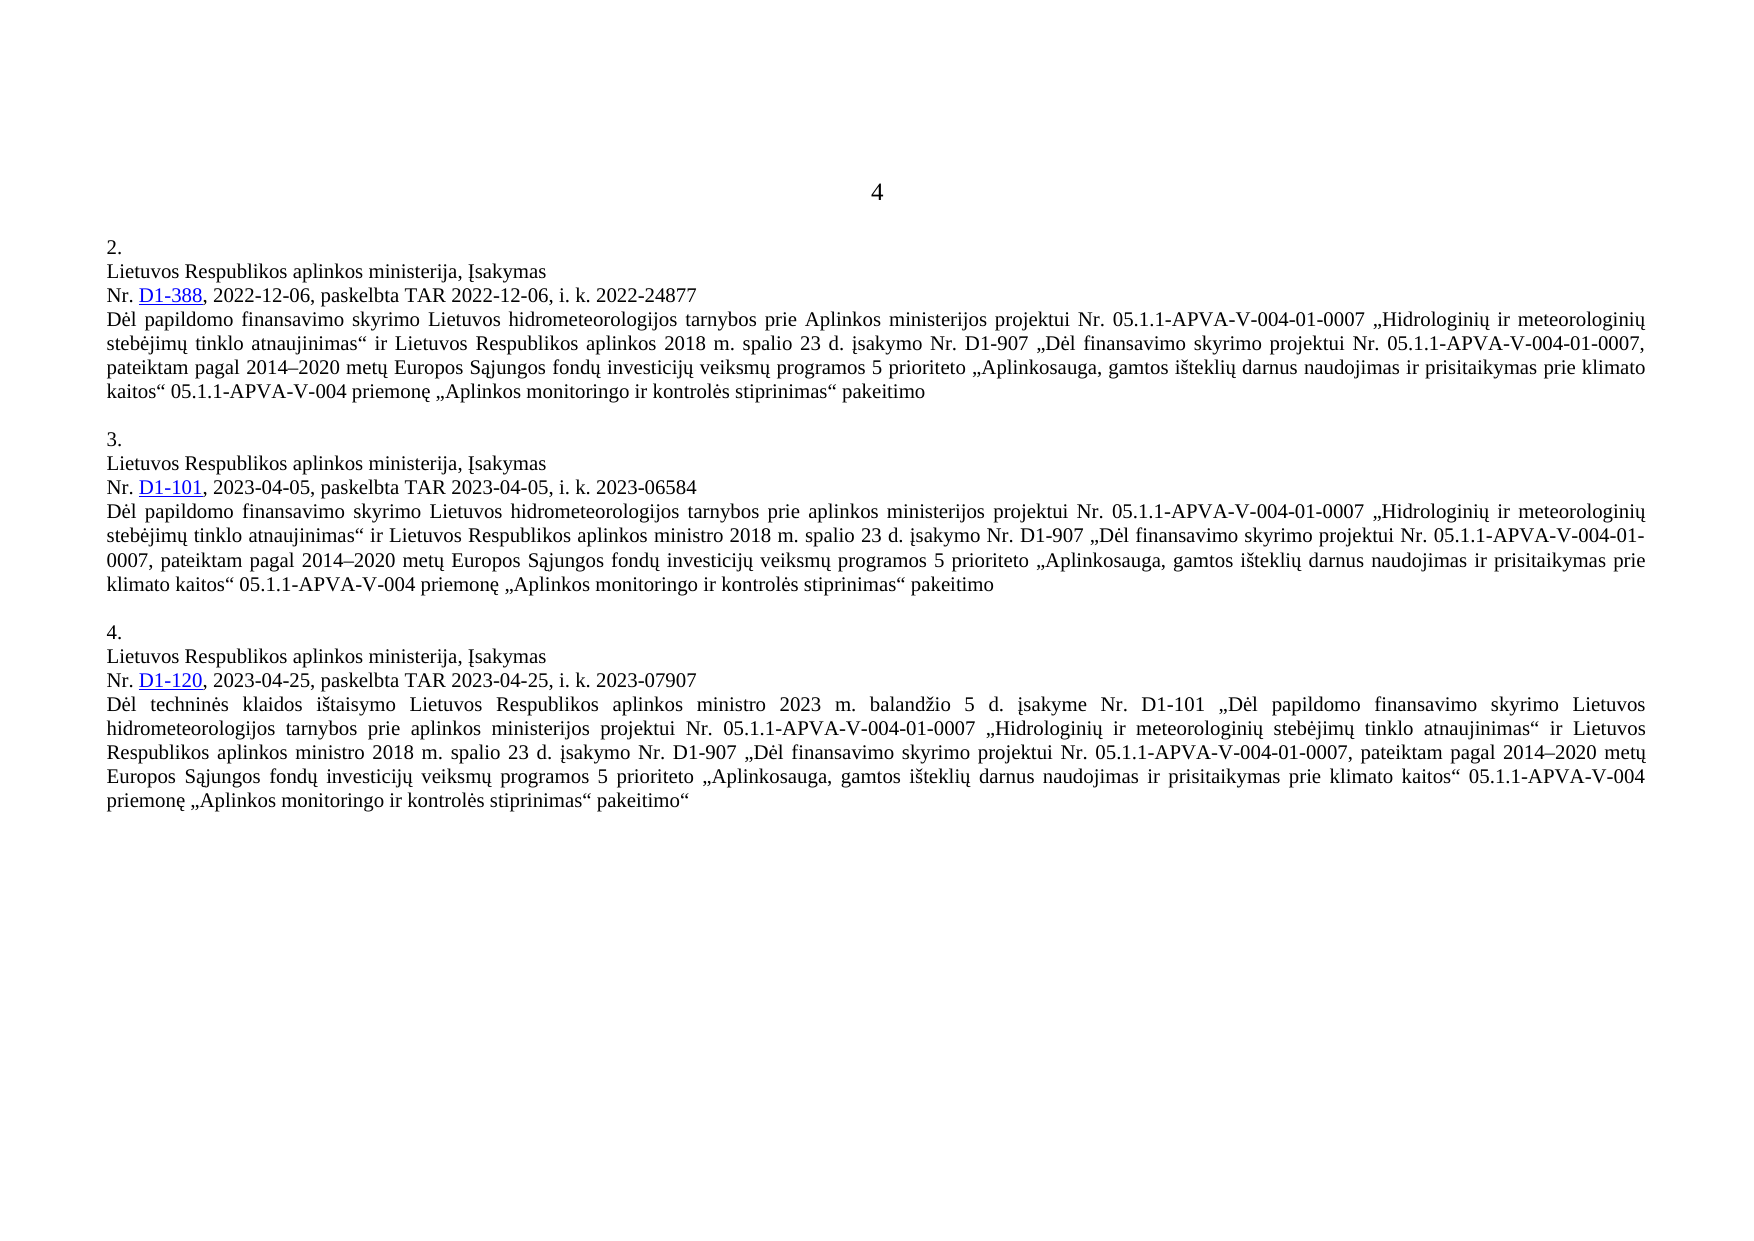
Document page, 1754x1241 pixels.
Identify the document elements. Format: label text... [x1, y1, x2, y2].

text Nr. D1-101, 2023-04-05, paskelbta TAR 2023-04-05, i. k. 2023-06584 [106, 475, 1647, 499]
text Nr. D1-388, 2022-12-06, paskelbta TAR 2022-12-06, i. k. 2022-24877 [106, 283, 1647, 307]
text Lietuvos Respublikos aplinkos ministerija, Įsakymas [106, 451, 1647, 475]
text Dėl papildomo finansavimo skyrimo Lietuvos hidrometeorologijos tarnybos prie aplinkos ministerijos projektui Nr. 05.1.1-APVA-V-004-01-0007 „Hidrologinių ir meteorologinių stebėjimų tinklo atnaujinimas“ ir Lietuvos Respublikos aplinkos ministro 2018 m. spalio 23 d. įsakymo Nr. D1-907 „Dėl finansavimo skyrimo projektui Nr. 05.1.1-APVA-V-004-01-0007, pateiktam pagal 2014–2020 metų Europos Sąjungos fondų investicijų veiksmų programos 5 prioriteto „Aplinkosauga, gamtos išteklių darnus naudojimas ir prisitaikymas prie klimato kaitos“ 05.1.1-APVA-V-004 priemonę „Aplinkos monitoringo ir kontrolės stiprinimas“ pakeitimo [106, 499, 1647, 596]
text Lietuvos Respublikos aplinkos ministerija, Įsakymas [106, 644, 1647, 668]
text 4. [106, 620, 1647, 644]
text Dėl techninės klaidos ištaisymo Lietuvos Respublikos aplinkos ministro 2023 m. balandžio 5 d. įsakyme Nr. D1-101 „Dėl papildomo finansavimo skyrimo Lietuvos hidrometeorologijos tarnybos prie aplinkos ministerijos projektui Nr. 05.1.1-APVA-V-004-01-0007 „Hidrologinių ir meteorologinių stebėjimų tinklo atnaujinimas“ ir Lietuvos Respublikos aplinkos ministro 2018 m. spalio 23 d. įsakymo Nr. D1-907 „Dėl finansavimo skyrimo projektui Nr. 05.1.1-APVA-V-004-01-0007, pateiktam pagal 2014–2020 metų Europos Sąjungos fondų investicijų veiksmų programos 5 prioriteto „Aplinkosauga, gamtos išteklių darnus naudojimas ir prisitaikymas prie klimato kaitos“ 05.1.1-APVA-V-004 priemonę „Aplinkos monitoringo ir kontrolės stiprinimas“ pakeitimo“ [106, 692, 1647, 812]
text Lietuvos Respublikos aplinkos ministerija, Įsakymas [106, 259, 1647, 283]
text 2. [106, 235, 1647, 259]
text Nr. D1-120, 2023-04-25, paskelbta TAR 2023-04-25, i. k. 2023-07907 [106, 668, 1647, 692]
text 3. [106, 427, 1647, 451]
text Dėl papildomo finansavimo skyrimo Lietuvos hidrometeorologijos tarnybos prie Aplinkos ministerijos projektui Nr. 05.1.1-APVA-V-004-01-0007 „Hidrologinių ir meteorologinių stebėjimų tinklo atnaujinimas“ ir Lietuvos Respublikos aplinkos 2018 m. spalio 23 d. įsakymo Nr. D1-907 „Dėl finansavimo skyrimo projektui Nr. 05.1.1-APVA-V-004-01-0007, pateiktam pagal 2014–2020 metų Europos Sąjungos fondų investicijų veiksmų programos 5 prioriteto „Aplinkosauga, gamtos išteklių darnus naudojimas ir prisitaikymas prie klimato kaitos“ 05.1.1-APVA-V-004 priemonę „Aplinkos monitoringo ir kontrolės stiprinimas“ pakeitimo [106, 307, 1647, 403]
